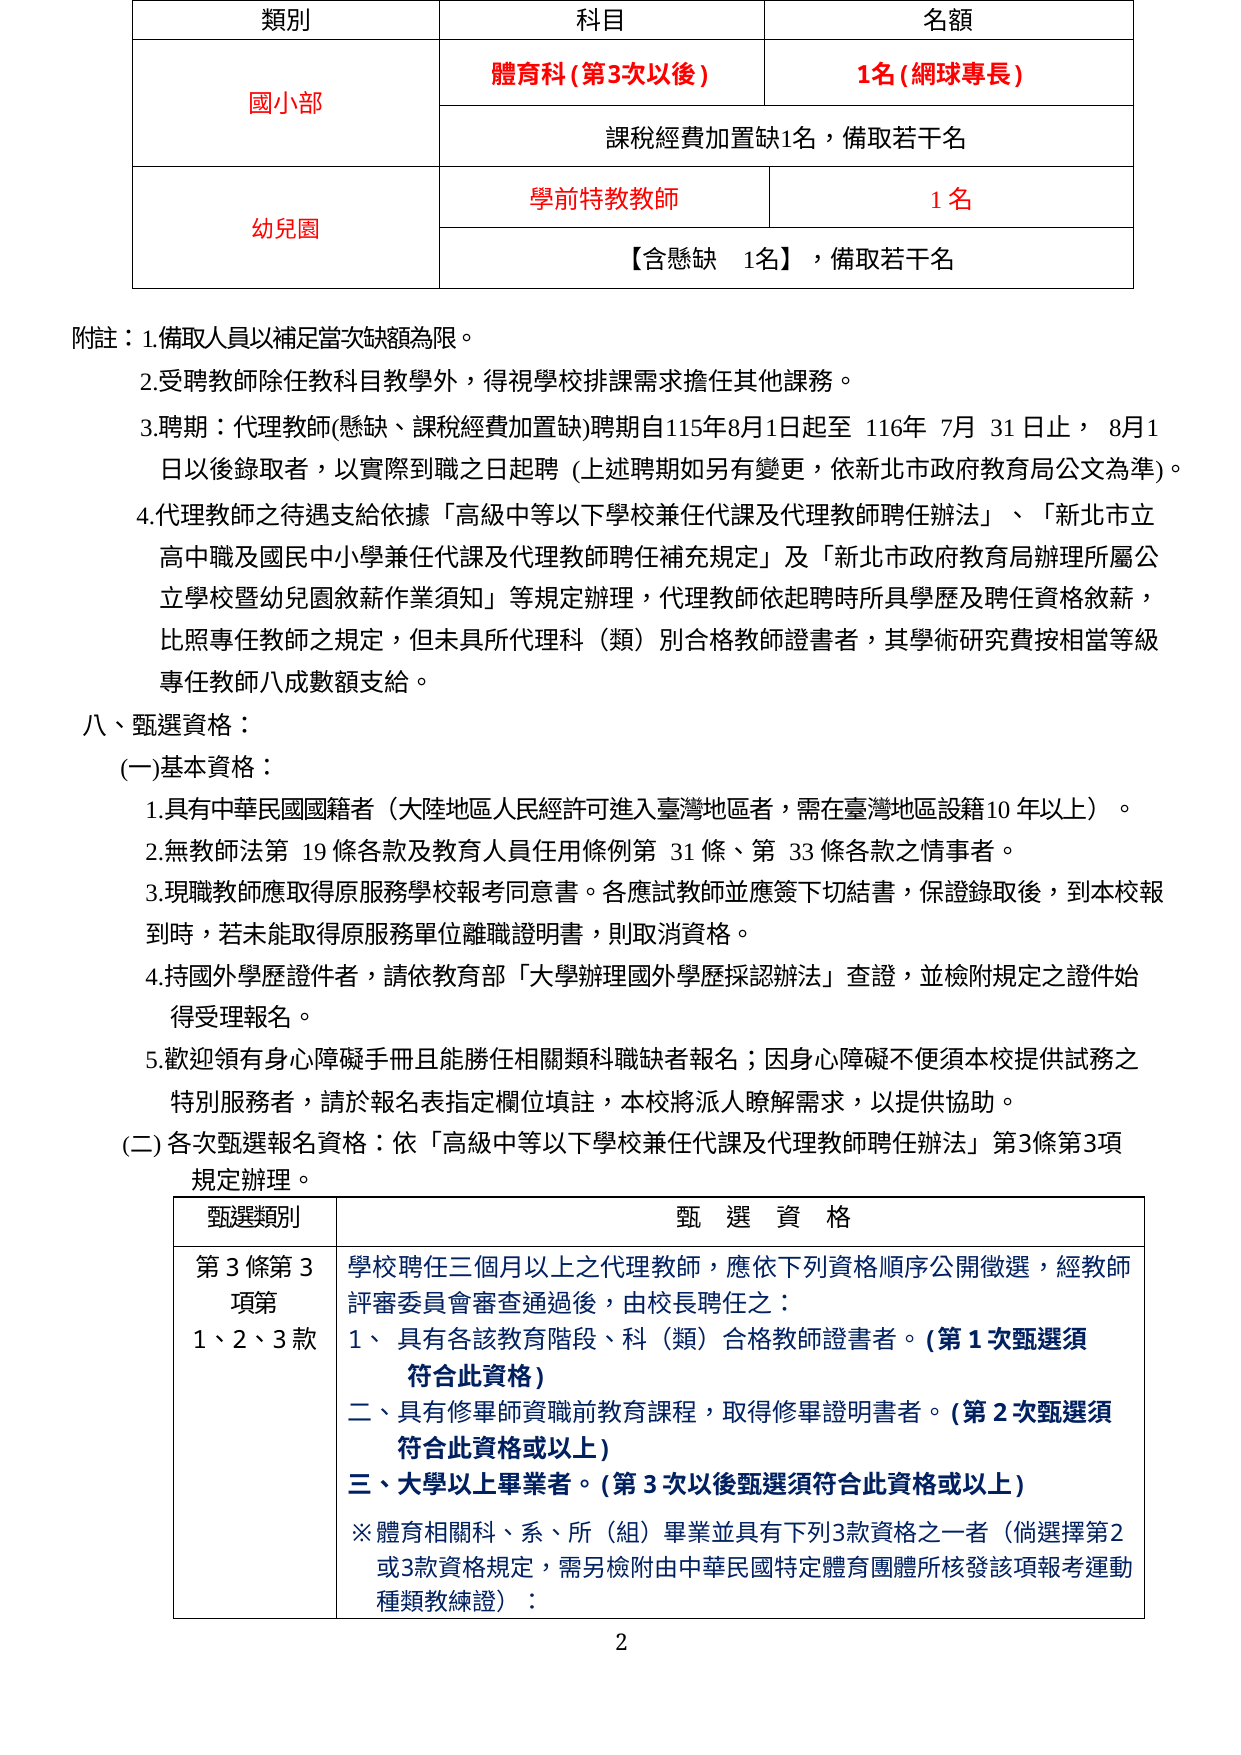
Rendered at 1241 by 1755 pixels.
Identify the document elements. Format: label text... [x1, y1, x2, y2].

text (一)基本資格： [120, 743, 1170, 785]
table_header 甄選類別 [174, 1198, 336, 1246]
text 2.無教師法第 19 條各款及教育人員任用條例第 31 條、第 33 條各款之情事者。 [145, 827, 1170, 868]
table_cell 1名(網球專長) [765, 40, 1133, 105]
table_cell 體育科(第3次以後) [440, 40, 764, 105]
text 規定辦理。 [71, 1161, 1146, 1196]
text 3.聘期：代理教師(懸缺、課稅經費加置缺)聘期自115年8月1日起至 116年 7月 31 日止， 8月1日以後錄取者，以實際到職之日起聘 (上述聘期如另有變更，依新北市政府教育局公文為準)。 [71, 403, 1170, 486]
table_header [1134, 0, 1241, 38]
table_cell 【含懸缺 1名】，備取若干名 [440, 228, 1133, 288]
table_cell 1 名 [770, 167, 1133, 227]
table_cell 學校聘任三個月以上之代理教師，應依下列資格順序公開徵選，經教師評審委員會審查通過後，由校長聘任之： 具有各該教育階段、科（類）合格教師證書者。(第1次甄選須 符合此資格) 二、具有修畢師資職前教育課程，取得修畢證明書者。(第2次甄選須 符合此資格或以上) 三、大學以上畢業者。(第3次以後甄選須符合此資格或以上) ※體育相關科、系、所（組）畢業並具有下列3款資格之一者（倘選擇第2 或3款資格規定，需另檢附由中華民國特定體育團體所核發該項報考運動 種類教練證）： [337, 1247, 1144, 1618]
table_header 類別 [133, 1, 439, 38]
text 附註：1.備取人員以補足當次缺額為限。 [71, 314, 895, 356]
text 八、甄選資格： [83, 701, 1170, 743]
text 5.歡迎領有身心障礙手冊且能勝任相關類科職缺者報名；因身心障礙不便須本校提供試務之 [145, 1035, 1170, 1077]
text 2.受聘教師除任教科目教學外，得視學校排課需求擔任其他課務。 [71, 357, 1170, 398]
text 1.具有中華民國國籍者（大陸地區人民經許可進入臺灣地區者，需在臺灣地區設籍10 年以上）。 [145, 785, 1170, 827]
text 4.持國外學歷證件者，請依教育部「大學辦理國外學歷採認辦法」查證，並檢附規定之證件始得受理報名。 [145, 952, 1147, 1035]
table_cell [1134, 227, 1241, 288]
table_header 科目 [440, 1, 764, 38]
text 3.現職教師應取得原服務學校報考同意書。各應試教師並應簽下切結書，保證錄取後，到本校報到時，若未能取得原服務單位離職證明書，則取消資格。 [145, 868, 1170, 952]
table_cell 國小部 [133, 40, 439, 166]
text (二) 各次甄選報名資格：依「高級中等以下學校兼任代課及代理教師聘任辦法」第3條第3項 [71, 1119, 1146, 1161]
table_cell [1134, 39, 1241, 105]
text 4.代理教師之待遇支給依據「高級中等以下學校兼任代課及代理教師聘任辦法」、「新北市立高中職及國民中小學兼任代課及代理教師聘任補充規定」及「新北市政府教育局辦理所屬公立學校暨幼兒園敘薪作業須知」等規定辦理，代理教師依起聘時所具學歷及聘任資格敘薪，比照專任教師之規定，但未具所代理科（類）別合格教師證書者，其學術研究費按相當等級專任教師八成數額支給。 [130, 491, 1170, 699]
table_header 甄 選 資 格 [337, 1198, 1144, 1246]
table_cell [1134, 105, 1241, 166]
table_cell 學前特教教師 [440, 167, 769, 227]
table_header 名額 [765, 1, 1133, 38]
table_cell 課稅經費加置缺1名，備取若干名 [440, 106, 1133, 166]
table_cell 第3條第3項第1、2、3款 [174, 1247, 336, 1618]
table_cell [1134, 166, 1241, 227]
text 特別服務者，請於報名表指定欄位填註，本校將派人瞭解需求，以提供協助。 [170, 1078, 1170, 1119]
table_cell 幼兒園 [133, 167, 439, 288]
